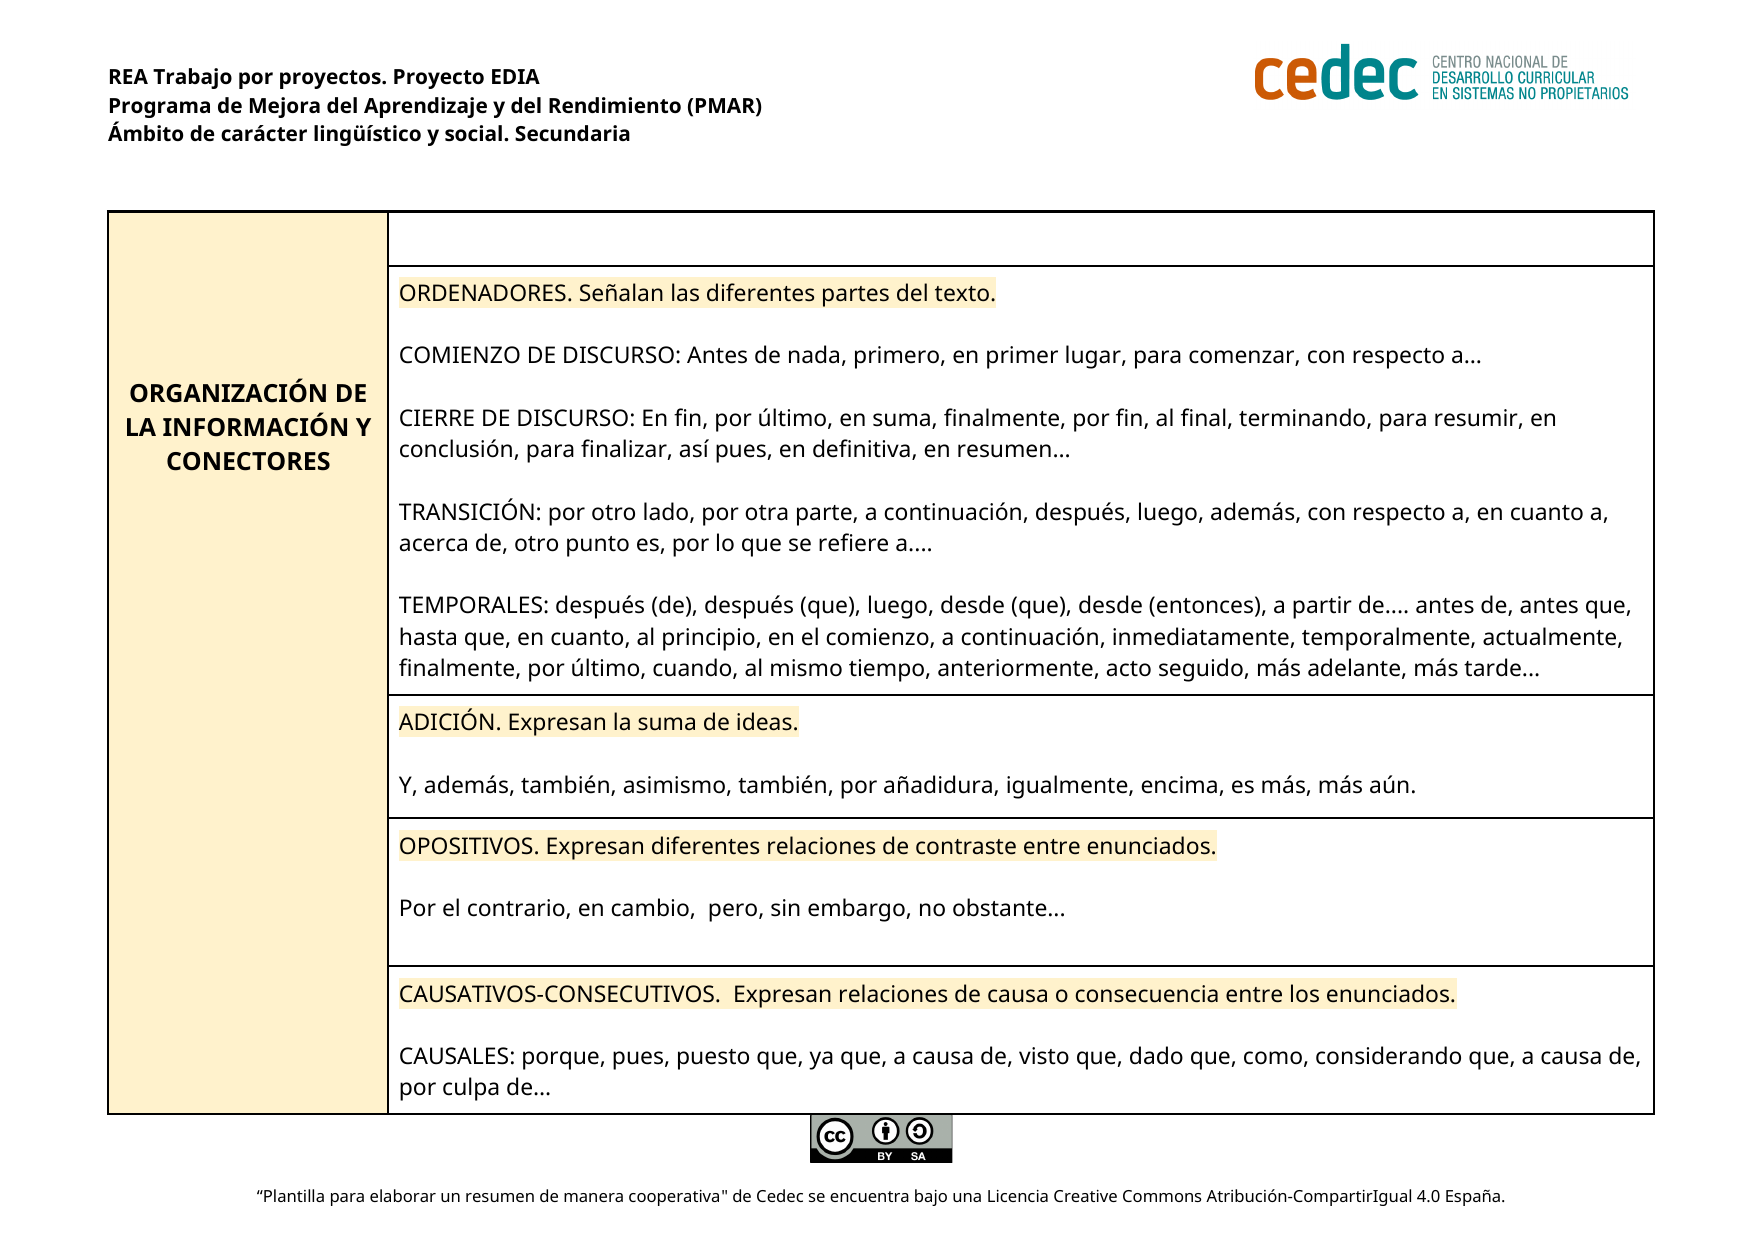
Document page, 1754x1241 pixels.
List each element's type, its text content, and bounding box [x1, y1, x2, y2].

table_cell CAUSATIVOS-CONSECUTIVOS. Expresan relaciones de causa o consecuencia entre los enunciados. CAUSALES: porque, pues, puesto que, ya que, a causa de, visto que, dado que, como, considerando que, a causa de, por culpa de… [389, 967, 1653, 1113]
table_cell OPOSITIVOS. Expresan diferentes relaciones de contraste entre enunciados. Por el contrario, en cambio, pero, sin embargo, no obstante... [389, 819, 1653, 965]
picture [810, 1115, 953, 1163]
picture [1252, 41, 1637, 110]
table_cell ADICIÓN. Expresan la suma de ideas. Y, además, también, asimismo, también, por añadidura, igualmente, encima, es más, más aún. [389, 696, 1653, 817]
table_cell ORDENADORES. Señalan las diferentes partes del texto. COMIENZO DE DISCURSO: Antes de nada, primero, en primer lugar, para comenzar, con respecto a… CIERRE DE DISCURSO: En fin, por último, en suma, finalmente, por fin, al final, terminando, para resumir, en conclusión, para finalizar, así pues, en definitiva, en resumen… TRANSICIÓN: por otro lado, por otra parte, a continuación, después, luego, además, con respecto a, en cuanto a, acerca de, otro punto es, por lo que se refiere a.... TEMPORALES: después (de), después (que), luego, desde (que), desde (entonces), a partir de.... antes de, antes que, hasta que, en cuanto, al principio, en el comienzo, a continuación, inmediatamente, temporalmente, actualmente, finalmente, por último, cuando, al mismo tiempo, anteriormente, acto seguido, más adelante, más tarde... [389, 267, 1653, 694]
table_cell [389, 213, 1653, 264]
table_cell ORGANIZACIÓN DE LA INFORMACIÓN Y CONECTORES [109, 213, 387, 1113]
